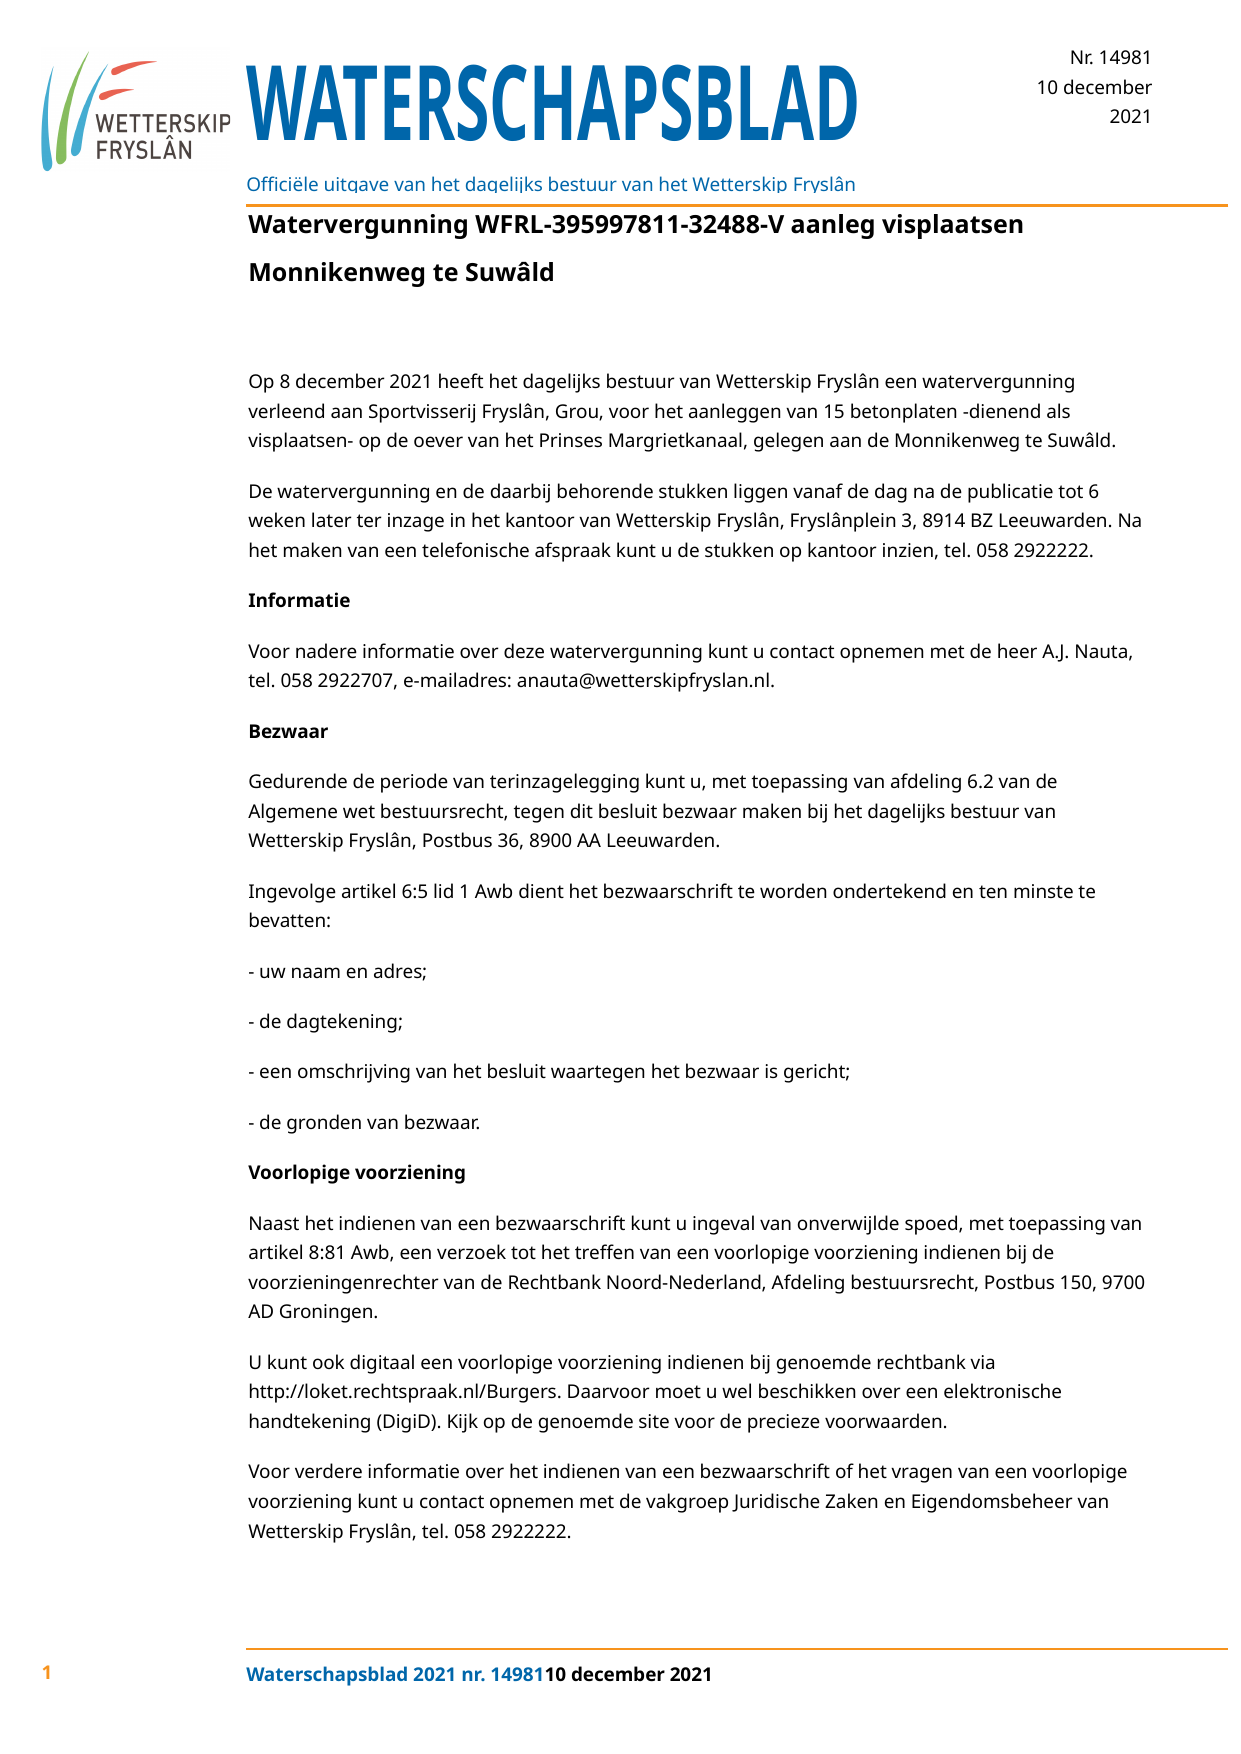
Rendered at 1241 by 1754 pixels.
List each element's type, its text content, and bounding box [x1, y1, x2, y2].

text - de gronden van bezwaar. [248, 1109, 1152, 1135]
text - de dagtekening; [248, 1008, 1152, 1034]
text Bezwaar [248, 718, 1152, 744]
picture [41, 47, 231, 172]
text Watervergunning WFRL-395997811-32488-V aanleg visplaatsen Monnikenweg te Suwâld [248, 207, 1152, 288]
text Voor verdere informatie over het indienen van een bezwaarschrift of het vragen van een voorlopige voorziening kunt u contact opnemen met de vakgroep Juridische Zaken en Eigendomsbeheer van Wetterskip Fryslân, tel. 058 2922222. [248, 1459, 1152, 1544]
text Voorlopige voorziening [248, 1159, 1152, 1185]
text U kunt ook digitaal een voorlopige voorziening indienen bij genoemde rechtbank via http://loket.rechtspraak.nl/Burgers. Daarvoor moet u wel beschikken over een elektronische handtekening (DigiD). Kijk op de genoemde site voor de precieze voorwaarden. [248, 1349, 1152, 1434]
text - een omschrijving van het besluit waartegen het bezwaar is gericht; [248, 1059, 1152, 1084]
text Naast het indienen van een bezwaarschrift kunt u ingeval van onverwijlde spoed, met toepassing van artikel 8:81 Awb, een verzoek tot het treffen van een voorlopige voorziening indienen bij de voorzieningenrechter van de Rechtbank Noord-Nederland, Afdeling bestuursrecht, Postbus 150, 9700 AD Groningen. [248, 1210, 1152, 1324]
text De watervergunning en de daarbij behorende stukken liggen vanaf de dag na de publicatie tot 6 weken later ter inzage in het kantoor van Wetterskip Fryslân, Fryslânplein 3, 8914 BZ Leeuwarden. Na het maken van een telefonische afspraak kunt u de stukken op kantoor inzien, tel. 058 2922222. [248, 478, 1152, 563]
text Informatie [248, 587, 1152, 613]
text Op 8 december 2021 heeft het dagelijks bestuur van Wetterskip Fryslân een watervergunning verleend aan Sportvisserij Fryslân, Grou, voor het aanleggen van 15 betonplaten -dienend als visplaatsen- op de oever van het Prinses Margrietkanaal, gelegen aan de Monnikenweg te Suwâld. [248, 368, 1152, 453]
text Ingevolge artikel 6:5 lid 1 Awb dient het bezwaarschrift te worden ondertekend en ten minste te bevatten: [248, 878, 1152, 933]
text Voor nadere informatie over deze watervergunning kunt u contact opnemen met de heer A.J. Nauta, tel. 058 2922707, e-mailadres: anauta@wetterskipfryslan.nl. [248, 638, 1152, 693]
text Gedurende de periode van terinzagelegging kunt u, met toepassing van afdeling 6.2 van de Algemene wet bestuursrecht, tegen dit besluit bezwaar maken bij het dagelijks bestuur van Wetterskip Fryslân, Postbus 36, 8900 AA Leeuwarden. [248, 768, 1152, 853]
text - uw naam en adres; [248, 958, 1152, 984]
